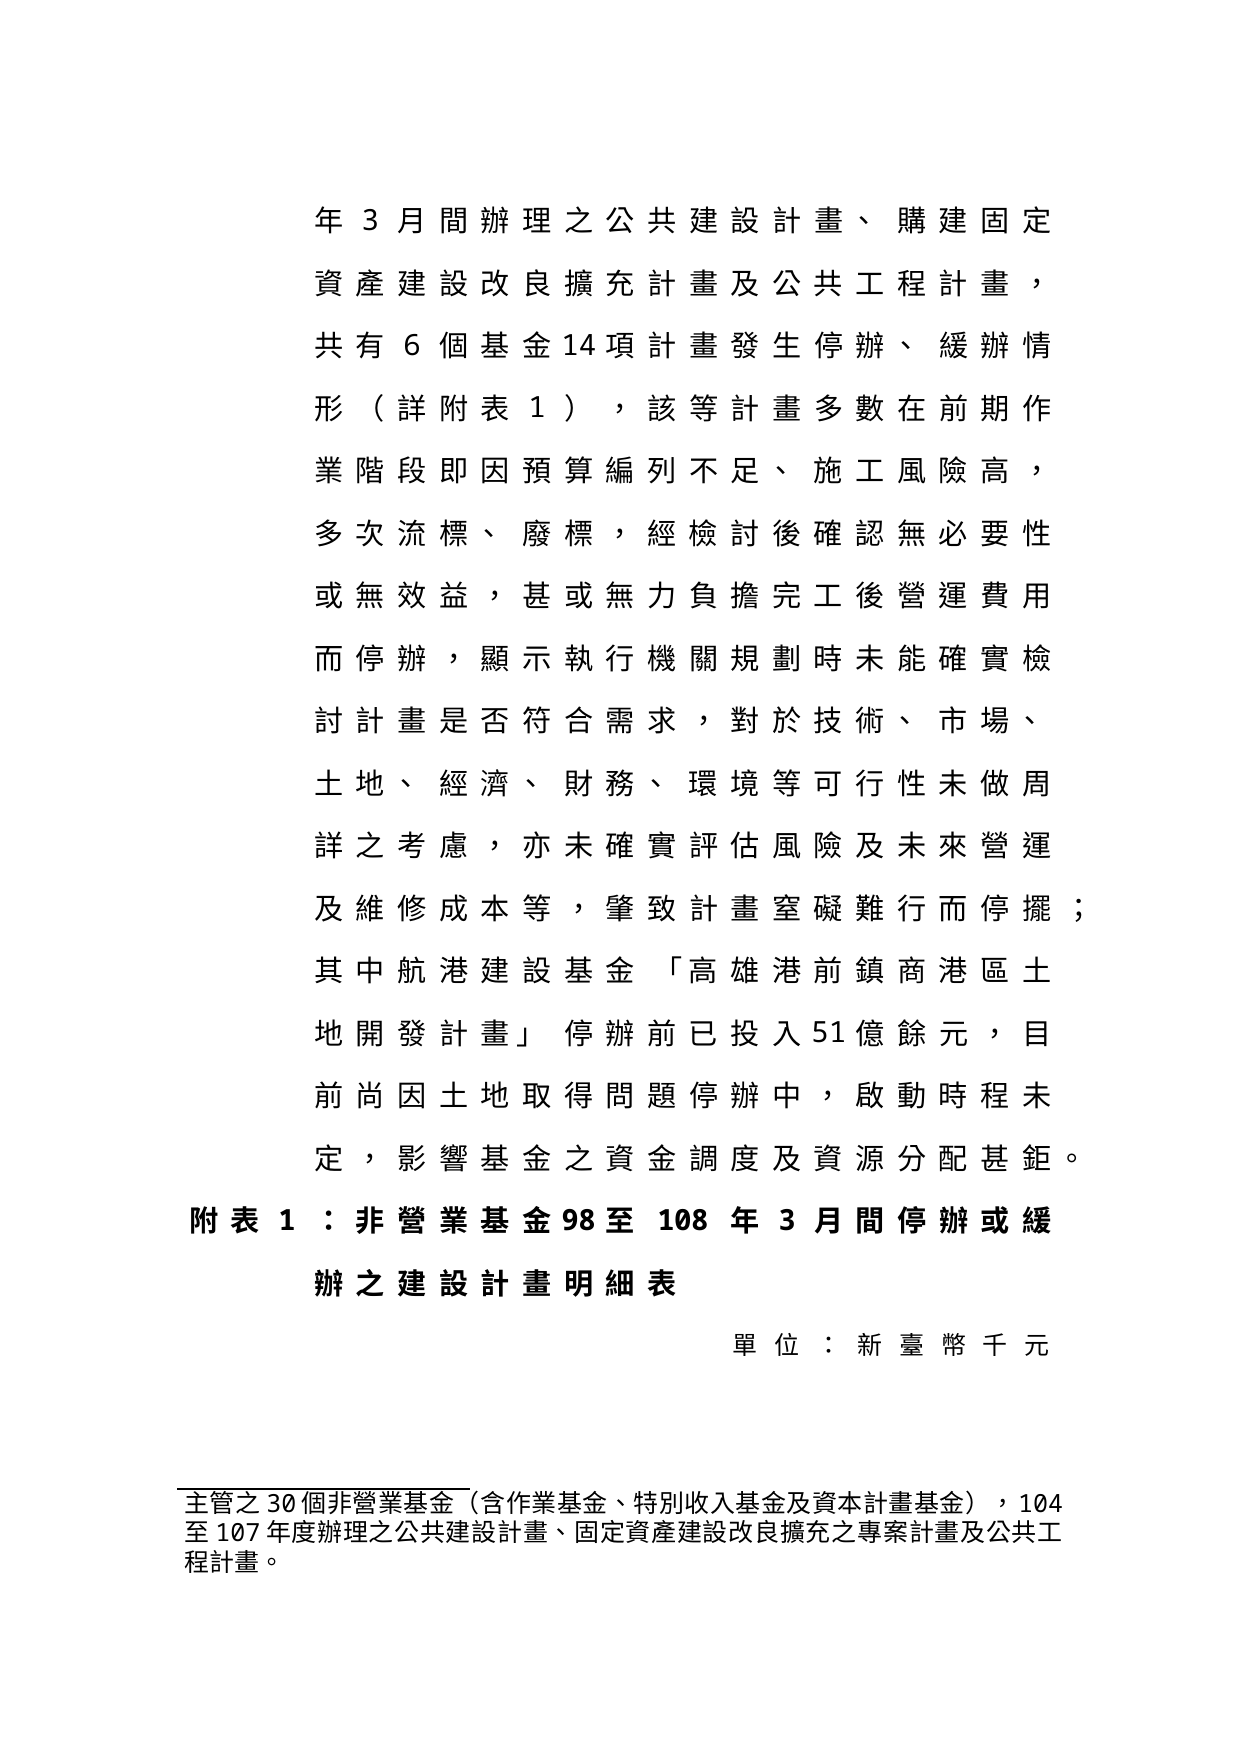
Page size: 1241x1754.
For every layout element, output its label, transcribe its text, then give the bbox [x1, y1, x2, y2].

text 經調查統計非營業基金98年度至108年3月間辦理之公共建設計畫、購建固定資產建設改良擴充計畫及公共工程計畫，共有6個基金14項計畫發生停辦、緩辦情形（詳附表1），該等計畫多數在前期作業階段即因預算編列不足、施工風險高，多次流標、廢標，經檢討後確認無必要性或無效益，甚或無力負擔完工後營運費用而停辦，顯示執行機關規劃時未能確實檢討計畫是否符合需求，對於技術、市場、土地、經濟、財務、環境等可行性未做周詳之考慮，亦未確實評估風險及未來營運及維修成本等，肇致計畫窒礙難行而停擺；其中航港建設基金「高雄港前鎮商港區土地開發計畫」停辦前已投入51億餘元，目前尚因土地取得問題停辦中，啟動時程未定，影響基金之資金調度及資源分配甚鉅。 [271, 177, 1058, 1177]
text 單位：新臺幣千元 [183, 1302, 1058, 1365]
text 主管之30個非營業基金（含作業基金、特別收入基金及資本計畫基金），104至107年度辦理之公共建設計畫、固定資產建設改良擴充之專案計畫及公共工程計畫。 [177, 1489, 1063, 1577]
text 附表1：非營業基金98至108年3月間停辦或緩辦之建設計畫明細表 [183, 1177, 1058, 1302]
